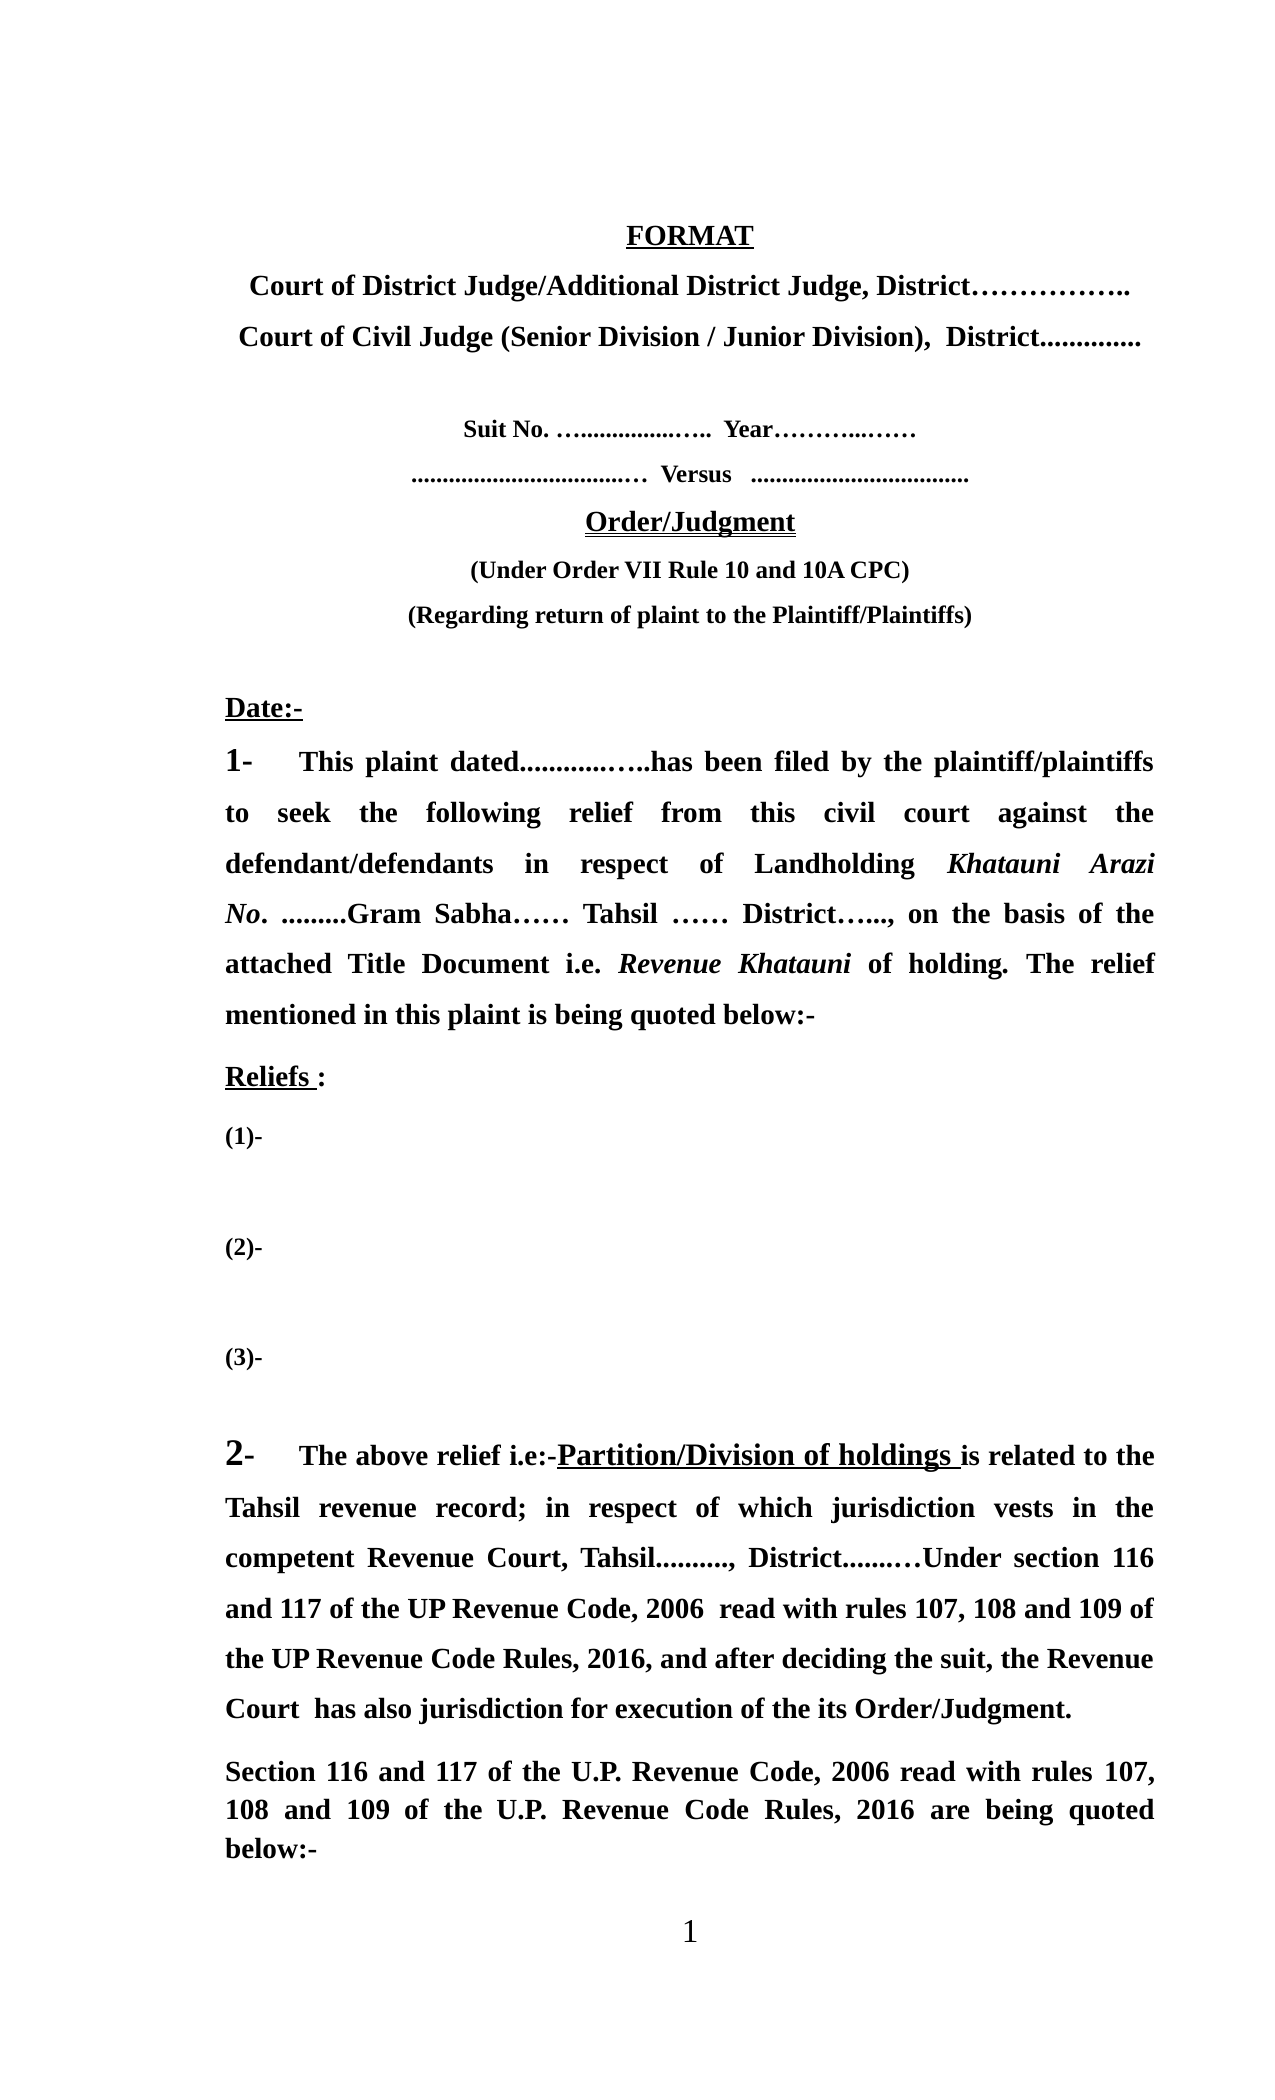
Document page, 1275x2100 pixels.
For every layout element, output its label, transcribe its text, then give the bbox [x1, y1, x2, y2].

text (2)- [225, 1232, 1155, 1260]
text ..................................… Versus ................................... [225, 459, 1155, 488]
text Court of Civil Judge (Senior Division / Junior Division), District.............. [225, 319, 1155, 352]
text Section 116 and 117 of the U.P. Revenue Code, 2006 read with rules 107, 108 and 109 of the U.P. Revenue Code Rules, 2016 are being quoted below:- [225, 1754, 1155, 1864]
text (1)- [225, 1121, 1155, 1150]
text (Regarding return of plaint to the Plaintiff/Plaintiffs) [225, 600, 1155, 629]
text 1- This plaint dated............…..has been filed by the plaintiff/plaintiffs to seek the following relief from this civil court against the defendant/defendants in respect of Landholding Khatauni Arazi No. .........Gram Sabha…… Tahsil …… District…..., on the basis of the attached Title Document i.e. Revenue Khatauni of holding. The relief mentioned in this plaint is being quoted below:- [225, 740, 1155, 1030]
text Date:- [225, 690, 1155, 723]
text (Under Order VII Rule 10 and 10A CPC) [225, 555, 1155, 584]
text Court of District Judge/Additional District Judge, District…………….. [225, 268, 1155, 302]
text Reliefs : [225, 1059, 1155, 1093]
text Order/Judgment [225, 504, 1155, 538]
text Suit No. …...............….. Year………...…… [225, 414, 1155, 443]
text (3)- [225, 1342, 1155, 1371]
text FORMAT [225, 218, 1155, 251]
text 2- The above relief i.e:-Partition/Division of holdings is related to the Tahsil revenue record; in respect of which jurisdiction vests in the competent Revenue Court, Tahsil.........., District.......…Under section 116 and 117 of the UP Revenue Code, 2006 read with rules 107, 108 and 109 of the UP Revenue Code Rules, 2016, and after deciding the suit, the Revenue Court has also jurisdiction for execution of the its Order/Judgment. [225, 1430, 1155, 1725]
